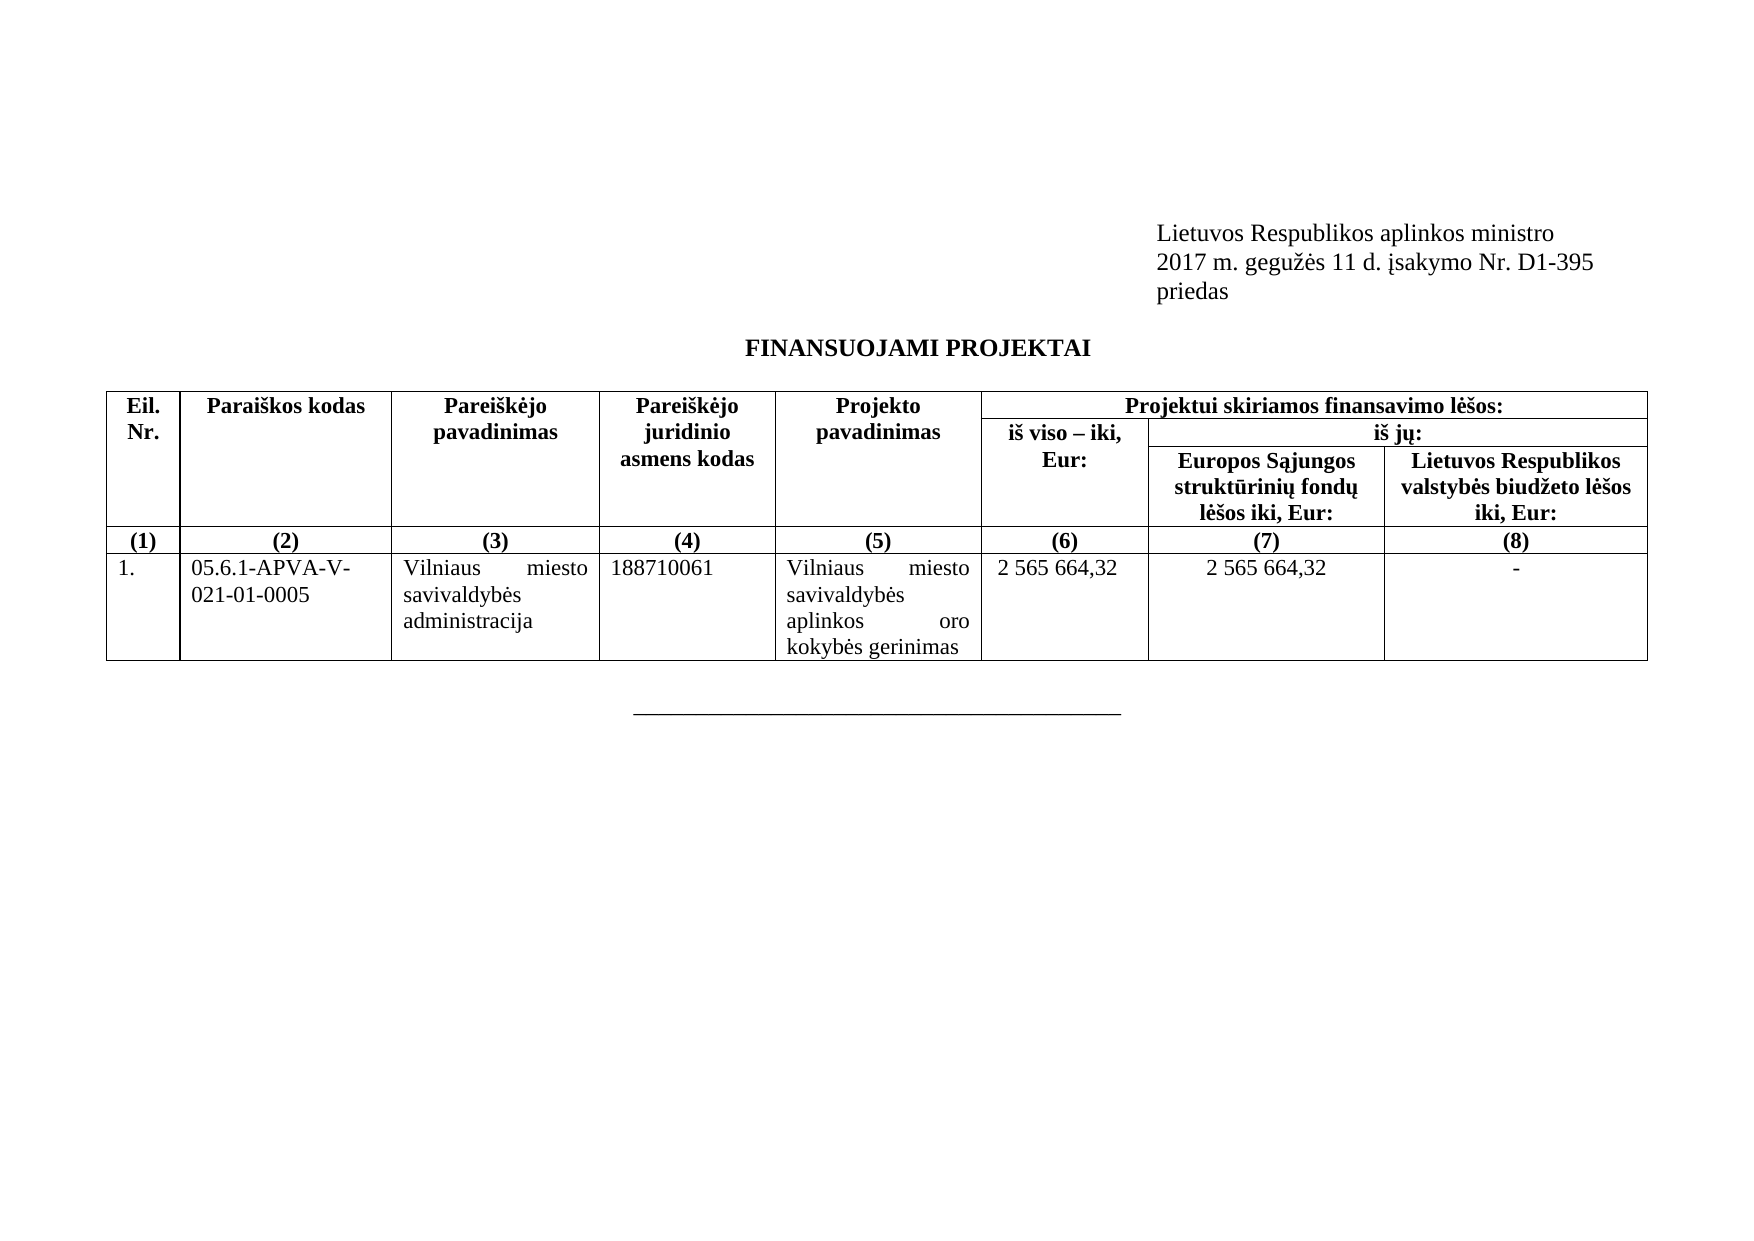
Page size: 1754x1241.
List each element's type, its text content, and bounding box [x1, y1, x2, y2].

table_cell (6) [982, 527, 1148, 553]
table_cell (2) [181, 527, 391, 553]
table_cell 188710061 [600, 554, 775, 660]
table_header Eil. Nr. [107, 392, 179, 526]
table_cell iš viso – iki, Eur: [982, 419, 1148, 526]
table_cell 05.6.1-APVA-V-021-01-0005 [181, 554, 391, 660]
table_cell (8) [1385, 527, 1647, 553]
table_cell (7) [1149, 527, 1384, 553]
table_header Pareiškėjo juridinio asmens kodas [600, 392, 775, 526]
table_cell 1. [107, 554, 179, 660]
table_cell (3) [392, 527, 599, 553]
table_cell 2 565 664,32 [982, 554, 1148, 660]
table_cell iš jų: [1149, 419, 1647, 446]
text _______________________________________ [106, 689, 1647, 718]
text Lietuvos Respublikos aplinkos ministro [106, 218, 1647, 247]
table_cell Vilniaus miesto savivaldybės administracija [392, 554, 599, 660]
table_header Projektui skiriamos finansavimo lėšos: [982, 392, 1647, 418]
table_cell Vilniaus miesto savivaldybės aplinkos oro kokybės gerinimas [776, 554, 981, 660]
table_cell (1) [107, 527, 179, 553]
table_cell Europos Sąjungos struktūrinių fondų lėšos iki, Eur: [1149, 447, 1384, 526]
text priedas [106, 276, 1647, 305]
table_header Pareiškėjo pavadinimas [392, 392, 599, 526]
table_header Projekto pavadinimas [776, 392, 981, 526]
text 2017 m. gegužės 11 d. įsakymo Nr. D1-395 [106, 247, 1647, 276]
table_cell Lietuvos Respublikos valstybės biudžeto lėšos iki, Eur: [1385, 447, 1647, 526]
table_cell (5) [776, 527, 981, 553]
text FINANSUOJAMI PROJEKTAI [106, 333, 1647, 362]
table_cell (4) [600, 527, 775, 553]
table_cell 2 565 664,32 [1149, 554, 1384, 660]
table_header Paraiškos kodas [181, 392, 391, 526]
table_cell - [1385, 554, 1647, 660]
